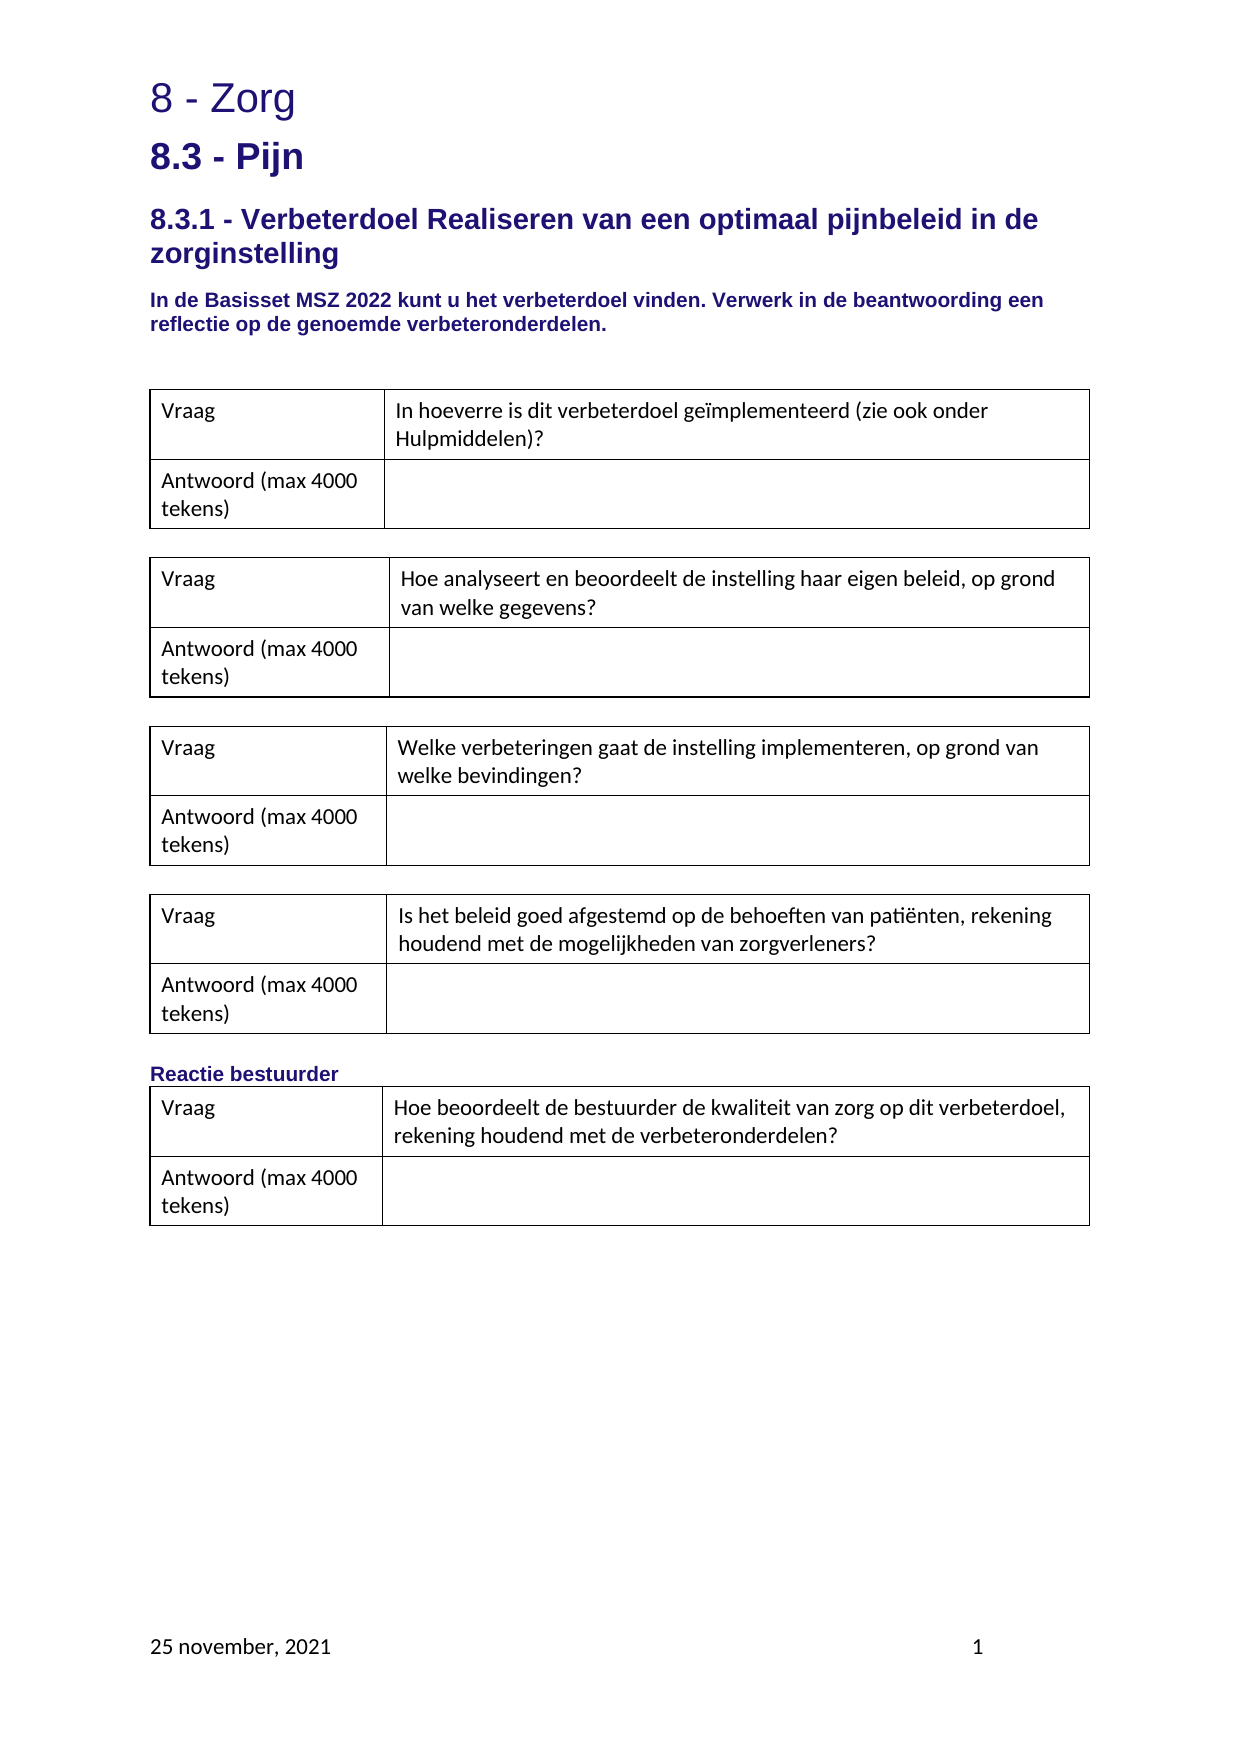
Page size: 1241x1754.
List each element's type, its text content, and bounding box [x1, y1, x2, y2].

table_header Is het beleid goed afgestemd op de behoeften van patiënten, rekening houdend met de mogelijkheden van zorgverleners? [387, 895, 1089, 963]
table_header Vraag [151, 727, 386, 795]
text 8.3.1 - Verbeterdoel Realiseren van een optimaal pijnbeleid in de zorginstelling [150, 202, 1090, 269]
table_header Vraag [151, 558, 389, 627]
table_cell [387, 964, 1089, 1033]
table_header Hoe beoordeelt de bestuurder de kwaliteit van zorg op dit verbeterdoel, rekening houdend met de verbeteronderdelen? [383, 1087, 1089, 1156]
table_cell Antwoord (max 4000 tekens) [151, 1157, 382, 1225]
table_header Welke verbeteringen gaat de instelling implementeren, op grond van welke bevindingen? [387, 727, 1089, 795]
table_header Vraag [151, 1087, 382, 1156]
text In de Basisset MSZ 2022 kunt u het verbeterdoel vinden. Verwerk in de beantwoording een reflectie op de genoemde verbeteronderdelen. [150, 288, 1090, 336]
table_cell [385, 460, 1089, 528]
table_header Hoe analyseert en beoordeelt de instelling haar eigen beleid, op grond van welke gegevens? [390, 558, 1089, 627]
table_cell Antwoord (max 4000 tekens) [151, 628, 389, 696]
text 8 - Zorg [150, 74, 1090, 122]
table_cell [390, 628, 1089, 696]
table_cell Antwoord (max 4000 tekens) [151, 796, 386, 865]
table_cell [387, 796, 1089, 865]
text 8.3 - Pijn [150, 134, 1090, 177]
table_cell Antwoord (max 4000 tekens) [151, 460, 384, 528]
table_cell [383, 1157, 1089, 1225]
table_header Vraag [151, 390, 384, 459]
table_header In hoeverre is dit verbeterdoel geïmplementeerd (zie ook onder Hulpmiddelen)? [385, 390, 1089, 459]
table_header Vraag [151, 895, 386, 963]
table_cell Antwoord (max 4000 tekens) [151, 964, 386, 1033]
text Reactie bestuurder [150, 1062, 1090, 1086]
